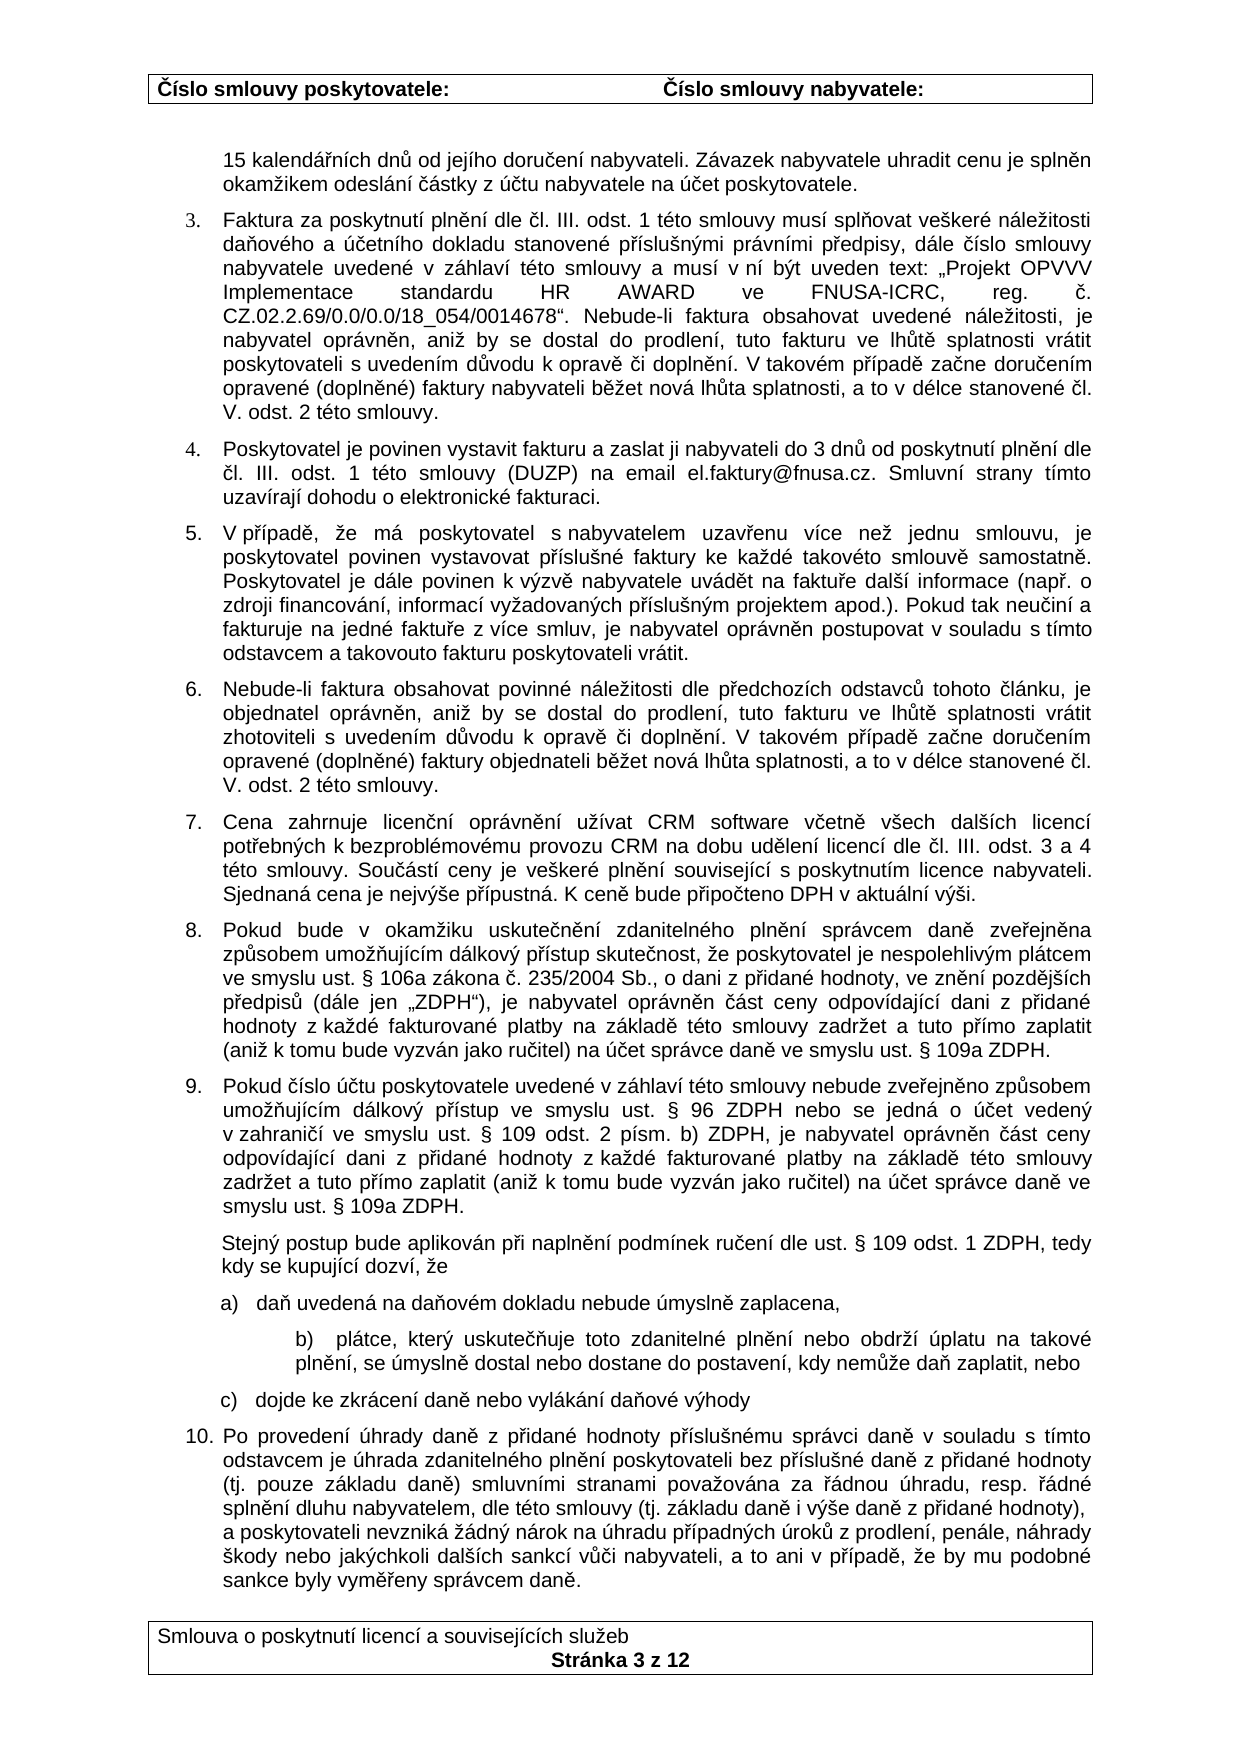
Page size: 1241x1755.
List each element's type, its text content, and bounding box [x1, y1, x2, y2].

list Pokud bude v okamžiku uskutečnění zdanitelného plnění správcem daně zveřejněna způsobem umožňujícím dálkový přístup skutečnost, že poskytovatel je nespolehlivým plátcem ve smyslu ust. § 106a zákona č. 235/2004 Sb., o dani z přidané hodnoty, ve znění pozdějších předpisů (dále jen „ZDPH“), je nabyvatel oprávněn část ceny odpovídající dani z přidané hodnoty z každé fakturované platby na základě této smlouvy zadržet a tuto přímo zaplatit (aniž k tomu bude vyzván jako ručitel) na účet správce daně ve smyslu ust. § 109a ZDPH. [185, 918, 1093, 1062]
list 15 kalendářních dnů od jejího doručení nabyvateli. Závazek nabyvatele uhradit cenu je splněn okamžikem odeslání částky z účtu nabyvatele na účet poskytovatele. [185, 148, 1093, 196]
list Faktura za poskytnutí plnění dle čl. III. odst. 1 této smlouvy musí splňovat veškeré náležitosti daňového a účetního dokladu stanovené příslušnými právními předpisy, dále číslo smlouvy nabyvatele uvedené v záhlaví této smlouvy a musí v ní být uveden text: „Projekt OPVVV Implementace standardu HR AWARD ve FNUSA-ICRC, reg. č. CZ.02.2.69/0.0/0.0/18_054/0014678“. Nebude-li faktura obsahovat uvedené náležitosti, je nabyvatel oprávněn, aniž by se dostal do prodlení, tuto fakturu ve lhůtě splatnosti vrátit poskytovateli s uvedením důvodu k opravě či doplnění. V takovém případě začne doručením opravené (doplněné) faktury nabyvateli běžet nová lhůta splatnosti, a to v délce stanovené čl. V. odst. 2 této smlouvy. [185, 208, 1093, 424]
list Poskytovatel je povinen vystavit fakturu a zaslat ji nabyvateli do 3 dnů od poskytnutí plnění dle čl. III. odst. 1 této smlouvy (DUZP) na email el.faktury@fnusa.cz. Smluvní strany tímto uzavírají dohodu o elektronické fakturaci. [185, 436, 1093, 508]
list Cena zahrnuje licenční oprávnění užívat CRM software včetně všech dalších licencí potřebných k bezproblémovému provozu CRM na dobu udělení licencí dle čl. III. odst. 3 a 4 této smlouvy. Součástí ceny je veškeré plnění související s poskytnutím licence nabyvateli. Sjednaná cena je nejvýše přípustná. K ceně bude připočteno DPH v aktuální výši. [185, 809, 1093, 905]
list Pokud číslo účtu poskytovatele uvedené v záhlaví této smlouvy nebude zveřejněno způsobem umožňujícím dálkový přístup ve smyslu ust. § 96 ZDPH nebo se jedná o účet vedený v zahraničí ve smyslu ust. § 109 odst. 2 písm. b) ZDPH, je nabyvatel oprávněn část ceny odpovídající dani z přidané hodnoty z každé fakturované platby na základě této smlouvy zadržet a tuto přímo zaplatit (aniž k tomu bude vyzván jako ručitel) na účet správce daně ve smyslu ust. § 109a ZDPH. [185, 1074, 1093, 1218]
text b) plátce, který uskutečňuje toto zdanitelné plnění nebo obdrží úplatu na takové plnění, se úmyslně dostal nebo dostane do postavení, kdy nemůže daň zaplatit, nebo [295, 1327, 1093, 1375]
list Nebude-li faktura obsahovat povinné náležitosti dle předchozích odstavců tohoto článku, je objednatel oprávněn, aniž by se dostal do prodlení, tuto fakturu ve lhůtě splatnosti vrátit zhotoviteli s uvedením důvodu k opravě či doplnění. V takovém případě začne doručením opravené (doplněné) faktury objednateli běžet nová lhůta splatnosti, a to v délce stanovené čl. V. odst. 2 této smlouvy. [185, 677, 1093, 797]
list Po provedení úhrady daně z přidané hodnoty příslušnému správci daně v souladu s tímto odstavcem je úhrada zdanitelného plnění poskytovateli bez příslušné daně z přidané hodnoty (tj. pouze základu daně) smluvními stranami považována za řádnou úhradu, resp. řádné splnění dluhu nabyvatelem, dle této smlouvy (tj. základu daně i výše daně z přidané hodnoty), a poskytovateli nevzniká žádný nárok na úhradu případných úroků z prodlení, penále, náhrady škody nebo jakýchkoli dalších sankcí vůči nabyvateli, a to ani v případě, že by mu podobné sankce byly vyměřeny správcem daně. [185, 1424, 1093, 1592]
list V případě, že má poskytovatel s nabyvatelem uzavřenu více než jednu smlouvu, je poskytovatel povinen vystavovat příslušné faktury ke každé takovéto smlouvě samostatně. Poskytovatel je dále povinen k výzvě nabyvatele uvádět na faktuře další informace (např. o zdroji financování, informací vyžadovaných příslušným projektem apod.). Pokud tak neučiní a fakturuje na jedné faktuře z více smluv, je nabyvatel oprávněn postupovat v souladu s tímto odstavcem a takovouto fakturu poskytovateli vrátit. [185, 521, 1093, 665]
text Stejný postup bude aplikován při naplnění podmínek ručení dle ust. § 109 odst. 1 ZDPH, tedy kdy se kupující dozví, že [221, 1230, 1093, 1278]
text c) dojde ke zkrácení daně nebo vylákání daňové výhody [148, 1388, 1093, 1412]
text a) daň uvedená na daňovém dokladu nebude úmyslně zaplacena, [148, 1291, 1093, 1315]
